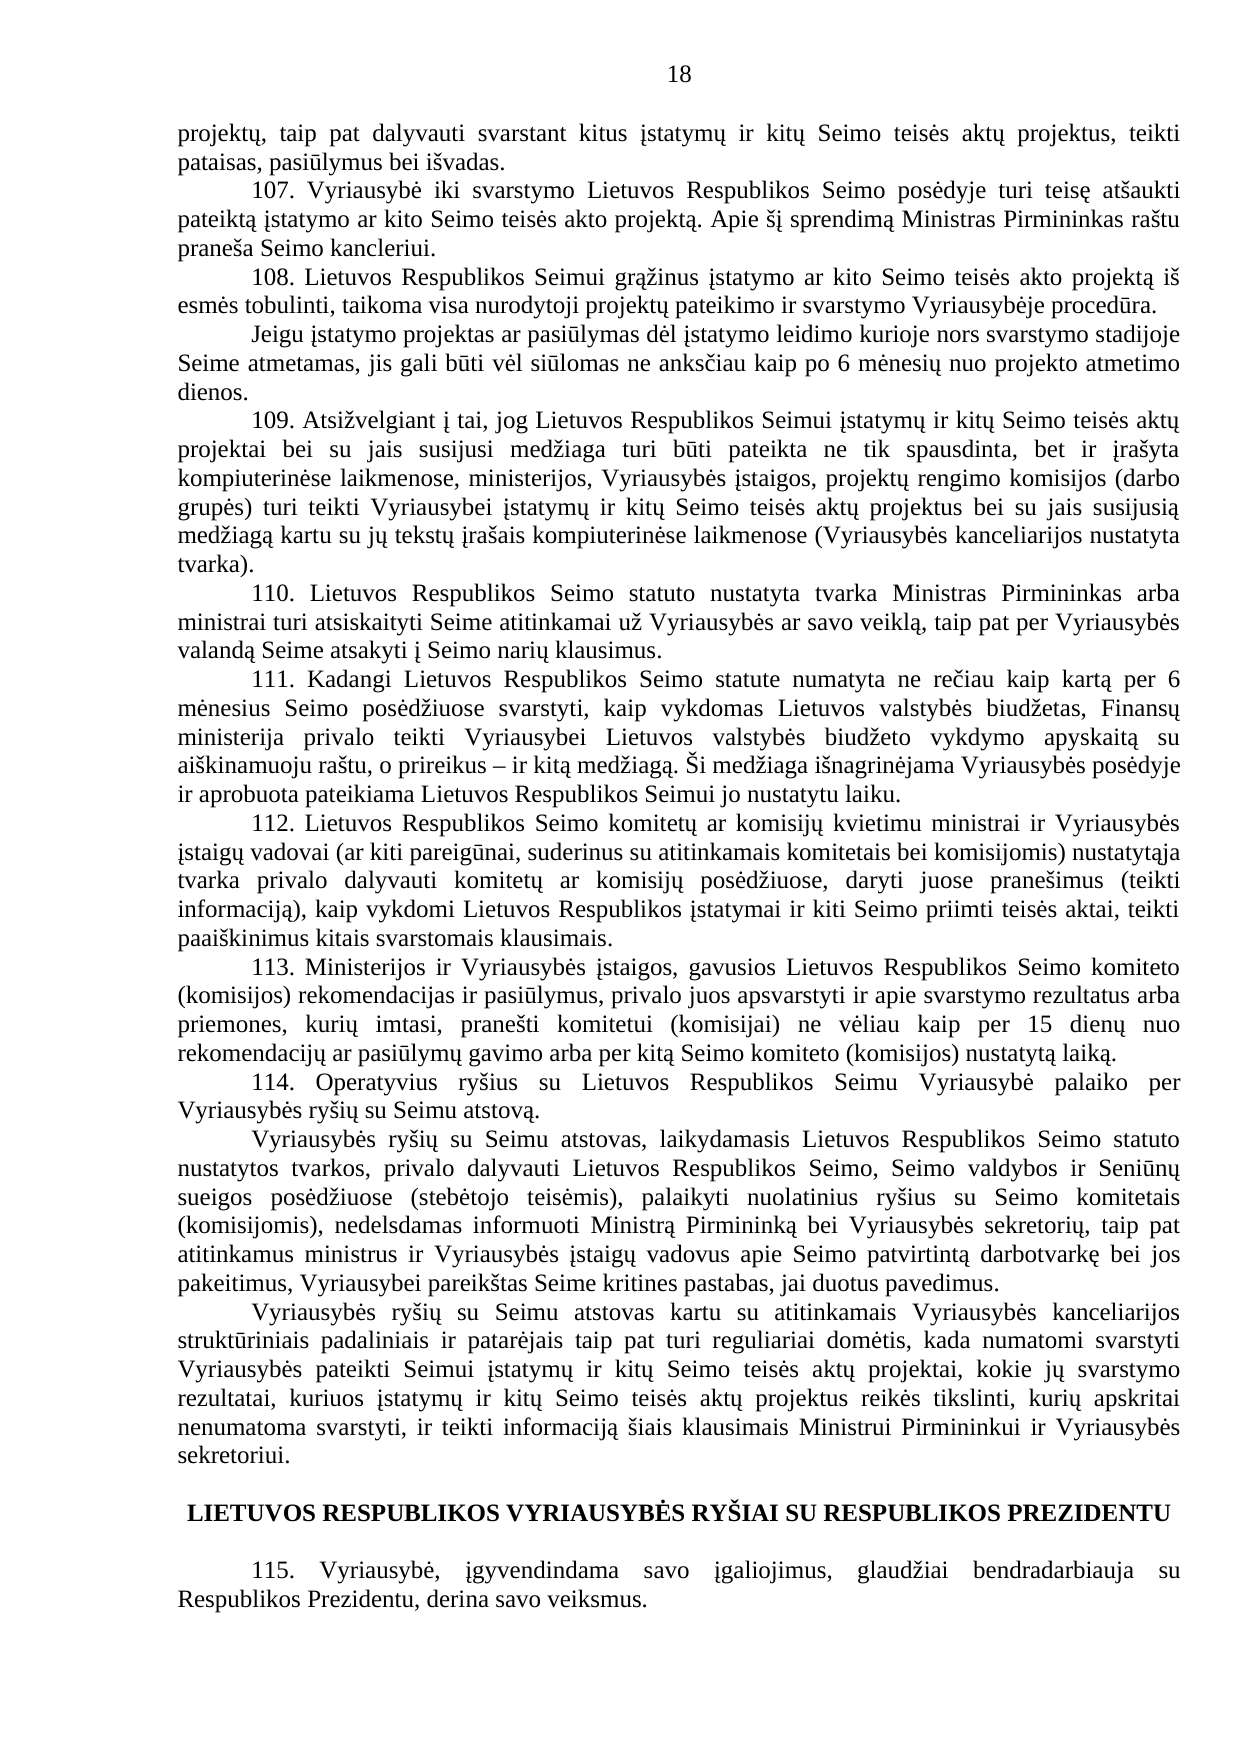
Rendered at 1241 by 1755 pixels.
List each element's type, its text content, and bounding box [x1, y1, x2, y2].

text 107. Vyriausybė iki svarstymo Lietuvos Respublikos Seimo posėdyje turi teisę atšaukti pateiktą įstatymo ar kito Seimo teisės akto projektą. Apie šį sprendimą Ministras Pirmininkas raštu praneša Seimo kancleriui. [177, 176, 1181, 262]
text 113. Ministerijos ir Vyriausybės įstaigos, gavusios Lietuvos Respublikos Seimo komiteto (komisijos) rekomendacijas ir pasiūlymus, privalo juos apsvarstyti ir apie svarstymo rezultatus arba priemones, kurių imtasi, pranešti komitetui (komisijai) ne vėliau kaip per 15 dienų nuo rekomendacijų ar pasiūlymų gavimo arba per kitą Seimo komiteto (komisijos) nustatytą laiką. [177, 952, 1181, 1067]
text 115. Vyriausybė, įgyvendindama savo įgaliojimus, glaudžiai bendradarbiauja su Respublikos Prezidentu, derina savo veiksmus. [177, 1556, 1181, 1613]
text projektų, taip pat dalyvauti svarstant kitus įstatymų ir kitų Seimo teisės aktų projektus, teikti pataisas, pasiūlymus bei išvadas. [177, 118, 1181, 176]
text 112. Lietuvos Respublikos Seimo komitetų ar komisijų kvietimu ministrai ir Vyriausybės įstaigų vadovai (ar kiti pareigūnai, suderinus su atitinkamais komitetais bei komisijomis) nustatytąja tvarka privalo dalyvauti komitetų ar komisijų posėdžiuose, daryti juose pranešimus (teikti informaciją), kaip vykdomi Lietuvos Respublikos įstatymai ir kiti Seimo priimti teisės aktai, teikti paaiškinimus kitais svarstomais klausimais. [177, 808, 1181, 952]
text Lietuvos Respublikos Vyriausybės ryšiai su Respublikos Prezidentu [177, 1498, 1181, 1527]
text 108. Lietuvos Respublikos Seimui grąžinus įstatymo ar kito Seimo teisės akto projektą iš esmės tobulinti, taikoma visa nurodytoji projektų pateikimo ir svarstymo Vyriausybėje procedūra. [177, 262, 1181, 319]
text 109. Atsižvelgiant į tai, jog Lietuvos Respublikos Seimui įstatymų ir kitų Seimo teisės aktų projektai bei su jais susijusi medžiaga turi būti pateikta ne tik spausdinta, bet ir įrašyta kompiuterinėse laikmenose, ministerijos, Vyriausybės įstaigos, projektų rengimo komisijos (darbo grupės) turi teikti Vyriausybei įstatymų ir kitų Seimo teisės aktų projektus bei su jais susijusią medžiagą kartu su jų tekstų įrašais kompiuterinėse laikmenose (Vyriausybės kanceliarijos nustatyta tvarka). [177, 406, 1181, 578]
text Jeigu įstatymo projektas ar pasiūlymas dėl įstatymo leidimo kurioje nors svarstymo stadijoje Seime atmetamas, jis gali būti vėl siūlomas ne anksčiau kaip po 6 mėnesių nuo projekto atmetimo dienos. [177, 319, 1181, 406]
text Vyriausybės ryšių su Seimu atstovas kartu su atitinkamais Vyriausybės kanceliarijos struktūriniais padaliniais ir patarėjais taip pat turi reguliariai domėtis, kada numatomi svarstyti Vyriausybės pateikti Seimui įstatymų ir kitų Seimo teisės aktų projektai, kokie jų svarstymo rezultatai, kuriuos įstatymų ir kitų Seimo teisės aktų projektus reikės tikslinti, kurių apskritai nenumatoma svarstyti, ir teikti informaciją šiais klausimais Ministrui Pirmininkui ir Vyriausybės sekretoriui. [177, 1297, 1181, 1469]
text 110. Lietuvos Respublikos Seimo statuto nustatyta tvarka Ministras Pirmininkas arba ministrai turi atsiskaityti Seime atitinkamai už Vyriausybės ar savo veiklą, taip pat per Vyriausybės valandą Seime atsakyti į Seimo narių klausimus. [177, 578, 1181, 664]
text 114. Operatyvius ryšius su Lietuvos Respublikos Seimu Vyriausybė palaiko per Vyriausybės ryšių su Seimu atstovą. [177, 1067, 1181, 1124]
text 111. Kadangi Lietuvos Respublikos Seimo statute numatyta ne rečiau kaip kartą per 6 mėnesius Seimo posėdžiuose svarstyti, kaip vykdomas Lietuvos valstybės biudžetas, Finansų ministerija privalo teikti Vyriausybei Lietuvos valstybės biudžeto vykdymo apyskaitą su aiškinamuoju raštu, o prireikus – ir kitą medžiagą. Ši medžiaga išnagrinėjama Vyriausybės posėdyje ir aprobuota pateikiama Lietuvos Respublikos Seimui jo nustatytu laiku. [177, 664, 1181, 808]
text Vyriausybės ryšių su Seimu atstovas, laikydamasis Lietuvos Respublikos Seimo statuto nustatytos tvarkos, privalo dalyvauti Lietuvos Respublikos Seimo, Seimo valdybos ir Seniūnų sueigos posėdžiuose (stebėtojo teisėmis), palaikyti nuolatinius ryšius su Seimo komitetais (komisijomis), nedelsdamas informuoti Ministrą Pirmininką bei Vyriausybės sekretorių, taip pat atitinkamus ministrus ir Vyriausybės įstaigų vadovus apie Seimo patvirtintą darbotvarkę bei jos pakeitimus, Vyriausybei pareikštas Seime kritines pastabas, jai duotus pavedimus. [177, 1124, 1181, 1297]
